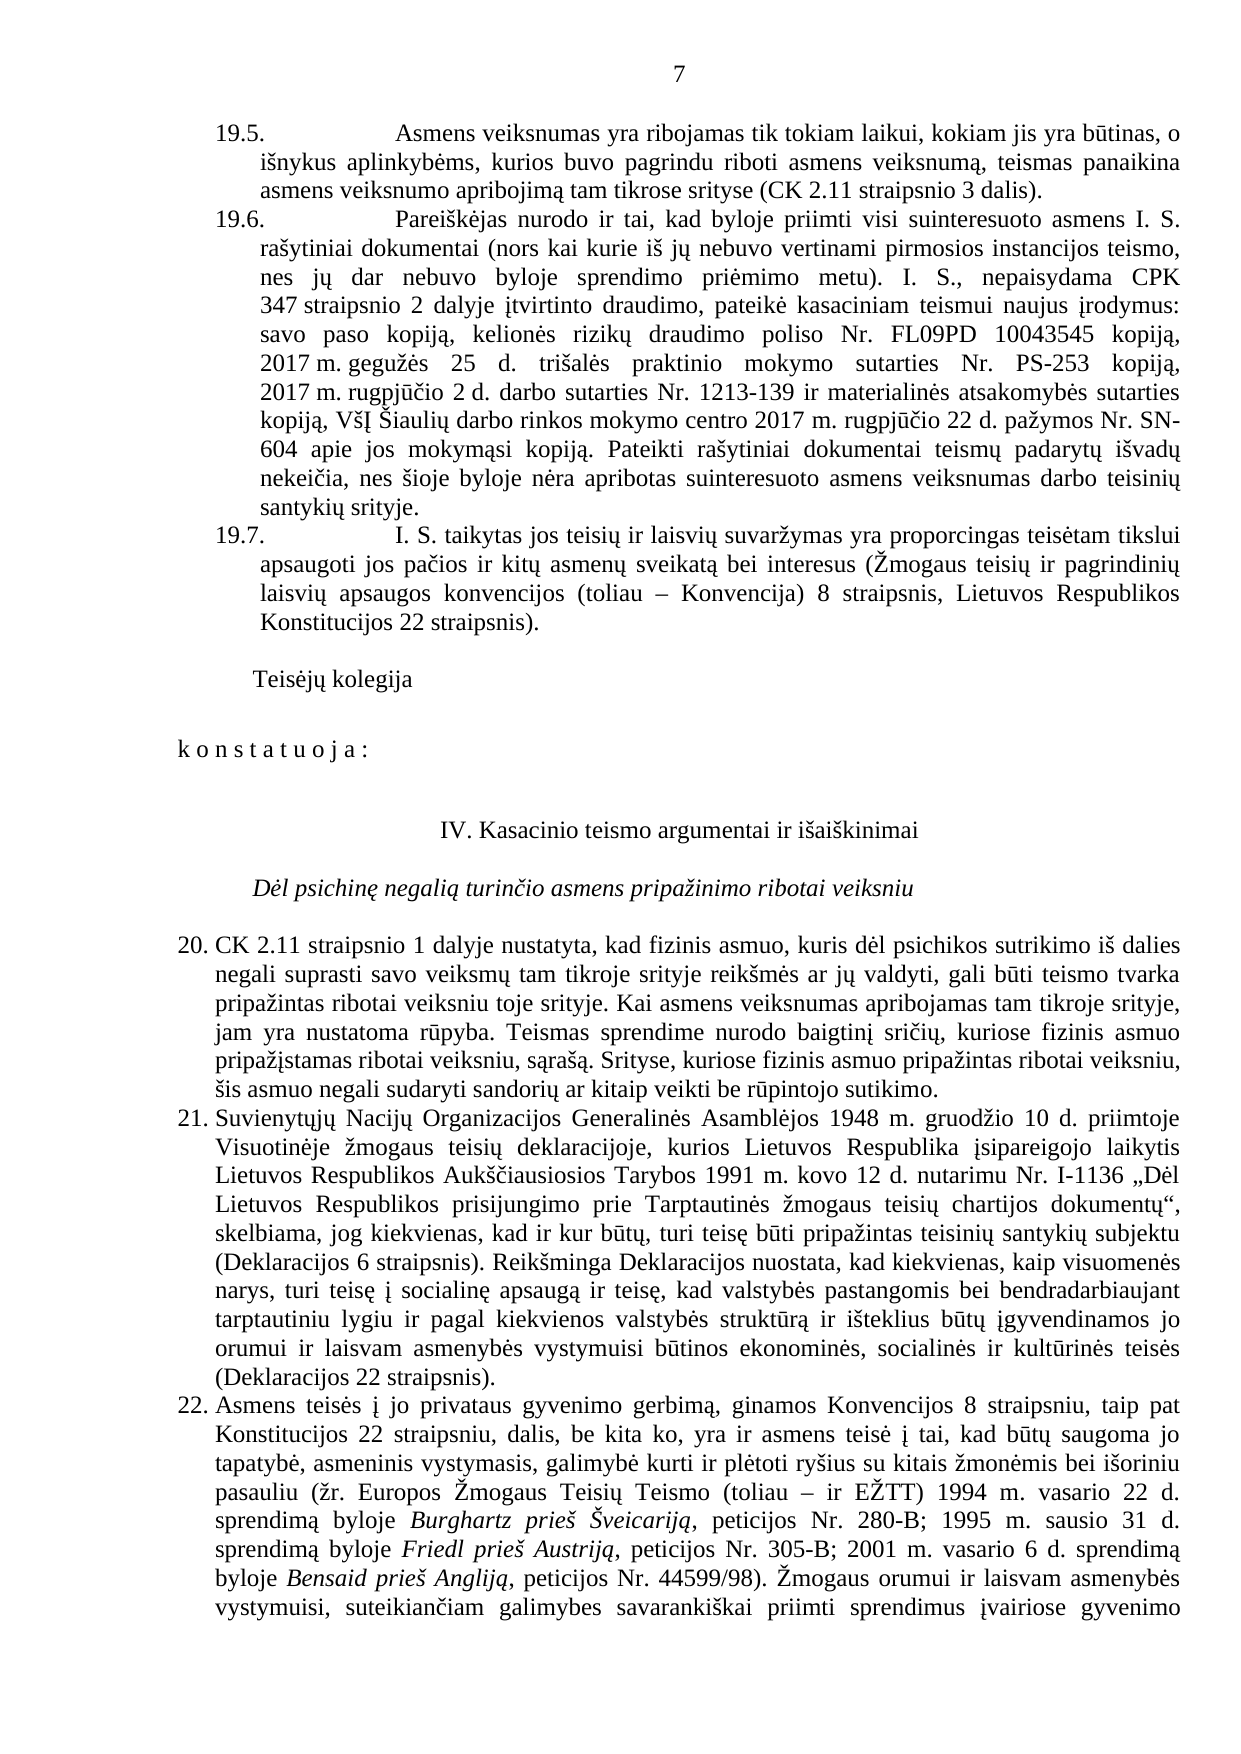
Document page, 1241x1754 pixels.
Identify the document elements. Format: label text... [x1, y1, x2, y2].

text 19.6. Pareiškėjas nurodo ir tai, kad byloje priimti visi suinteresuoto asmens I. S. rašytiniai dokumentai (nors kai kurie iš jų nebuvo vertinami pirmosios instancijos teismo, nes jų dar nebuvo byloje sprendimo priėmimo metu). I. S., nepaisydama CPK 347 straipsnio 2 dalyje įtvirtinto draudimo, pateikė kasaciniam teismui naujus įrodymus: savo paso kopiją, kelionės rizikų draudimo poliso Nr. FL09PD 10043545 kopiją, 2017 m. gegužės 25 d. trišalės praktinio mokymo sutarties Nr. PS-253 kopiją, 2017 m. rugpjūčio 2 d. darbo sutarties Nr. 1213-139 ir materialinės atsakomybės sutarties kopiją, VšĮ Šiaulių darbo rinkos mokymo centro 2017 m. rugpjūčio 22 d. pažymos Nr. SN-604 apie jos mokymąsi kopiją. Pateikti rašytiniai dokumentai teismų padarytų išvadų nekeičia, nes šioje byloje nėra apribotas suinteresuoto asmens veiksnumas darbo teisinių santykių srityje. [215, 204, 1181, 521]
text 21. Suvienytųjų Nacijų Organizacijos Generalinės Asamblėjos 1948 m. gruodžio 10 d. priimtoje Visuotinėje žmogaus teisių deklaracijoje, kurios Lietuvos Respublika įsipareigojo laikytis Lietuvos Respublikos Aukščiausiosios Tarybos 1991 m. kovo 12 d. nutarimu Nr. I-1136 „Dėl Lietuvos Respublikos prisijungimo prie Tarptautinės žmogaus teisių chartijos dokumentų“, skelbiama, jog kiekvienas, kad ir kur būtų, turi teisę būti pripažintas teisinių santykių subjektu (Deklaracijos 6 straipsnis). Reikšminga Deklaracijos nuostata, kad kiekvienas, kaip visuomenės narys, turi teisę į socialinę apsaugą ir teisę, kad valstybės pastangomis bei bendradarbiaujant tarptautiniu lygiu ir pagal kiekvienos valstybės struktūrą ir išteklius būtų įgyvendinamos jo orumui ir laisvam asmenybės vystymuisi būtinos ekonominės, socialinės ir kultūrinės teisės (Deklaracijos 22 straipsnis). [177, 1103, 1181, 1390]
text 19.7. I. S. taikytas jos teisių ir laisvių suvaržymas yra proporcingas teisėtam tikslui apsaugoti jos pačios ir kitų asmenų sveikatą bei interesus (Žmogaus teisių ir pagrindinių laisvių apsaugos konvencijos (toliau – Konvencija) 8 straipsnis, Lietuvos Respublikos Konstitucijos 22 straipsnis). [215, 521, 1181, 636]
text 20. CK 2.11 straipsnio 1 dalyje nustatyta, kad fizinis asmuo, kuris dėl psichikos sutrikimo iš dalies negali suprasti savo veiksmų tam tikroje srityje reikšmės ar jų valdyti, gali būti teismo tvarka pripažintas ribotai veiksniu toje srityje. Kai asmens veiksnumas apribojamas tam tikroje srityje, jam yra nustatoma rūpyba. Teismas sprendime nurodo baigtinį sričių, kuriose fizinis asmuo pripažįstamas ribotai veiksniu, sąrašą. Srityse, kuriose fizinis asmuo pripažintas ribotai veiksniu, šis asmuo negali sudaryti sandorių ar kitaip veikti be rūpintojo sutikimo. [177, 930, 1181, 1103]
text k o n s t a t u o j a : [177, 734, 1181, 763]
text 22. Asmens teisės į jo privataus gyvenimo gerbimą, ginamos Konvencijos 8 straipsniu, taip pat Konstitucijos 22 straipsniu, dalis, be kita ko, yra ir asmens teisė į tai, kad būtų saugoma jo tapatybė, asmeninis vystymasis, galimybė kurti ir plėtoti ryšius su kitais žmonėmis bei išoriniu pasauliu (žr. Europos Žmogaus Teisių Teismo (toliau – ir EŽTT) 1994 m. vasario 22 d. sprendimą byloje Burghartz prieš Šveicariją, peticijos Nr. 280-B; 1995 m. sausio 31 d. sprendimą byloje Friedl prieš Austriją, peticijos Nr. 305-B; 2001 m. vasario 6 d. sprendimą byloje Bensaid prieš Angliją, peticijos Nr. 44599/98). Žmogaus orumui ir laisvam asmenybės vystymuisi, suteikiančiam galimybes savarankiškai priimti sprendimus įvairiose gyvenimo [177, 1390, 1181, 1620]
text IV. Kasacinio teismo argumentai ir išaiškinimai [177, 815, 1181, 844]
text Teisėjų kolegija [177, 664, 1179, 693]
text Dėl psichinę negalią turinčio asmens pripažinimo ribotai veiksniu [177, 873, 1181, 902]
text 19.5. Asmens veiksnumas yra ribojamas tik tokiam laikui, kokiam jis yra būtinas, o išnykus aplinkybėms, kurios buvo pagrindu riboti asmens veiksnumą, teismas panaikina asmens veiksnumo apribojimą tam tikrose srityse (CK 2.11 straipsnio 3 dalis). [215, 118, 1181, 204]
